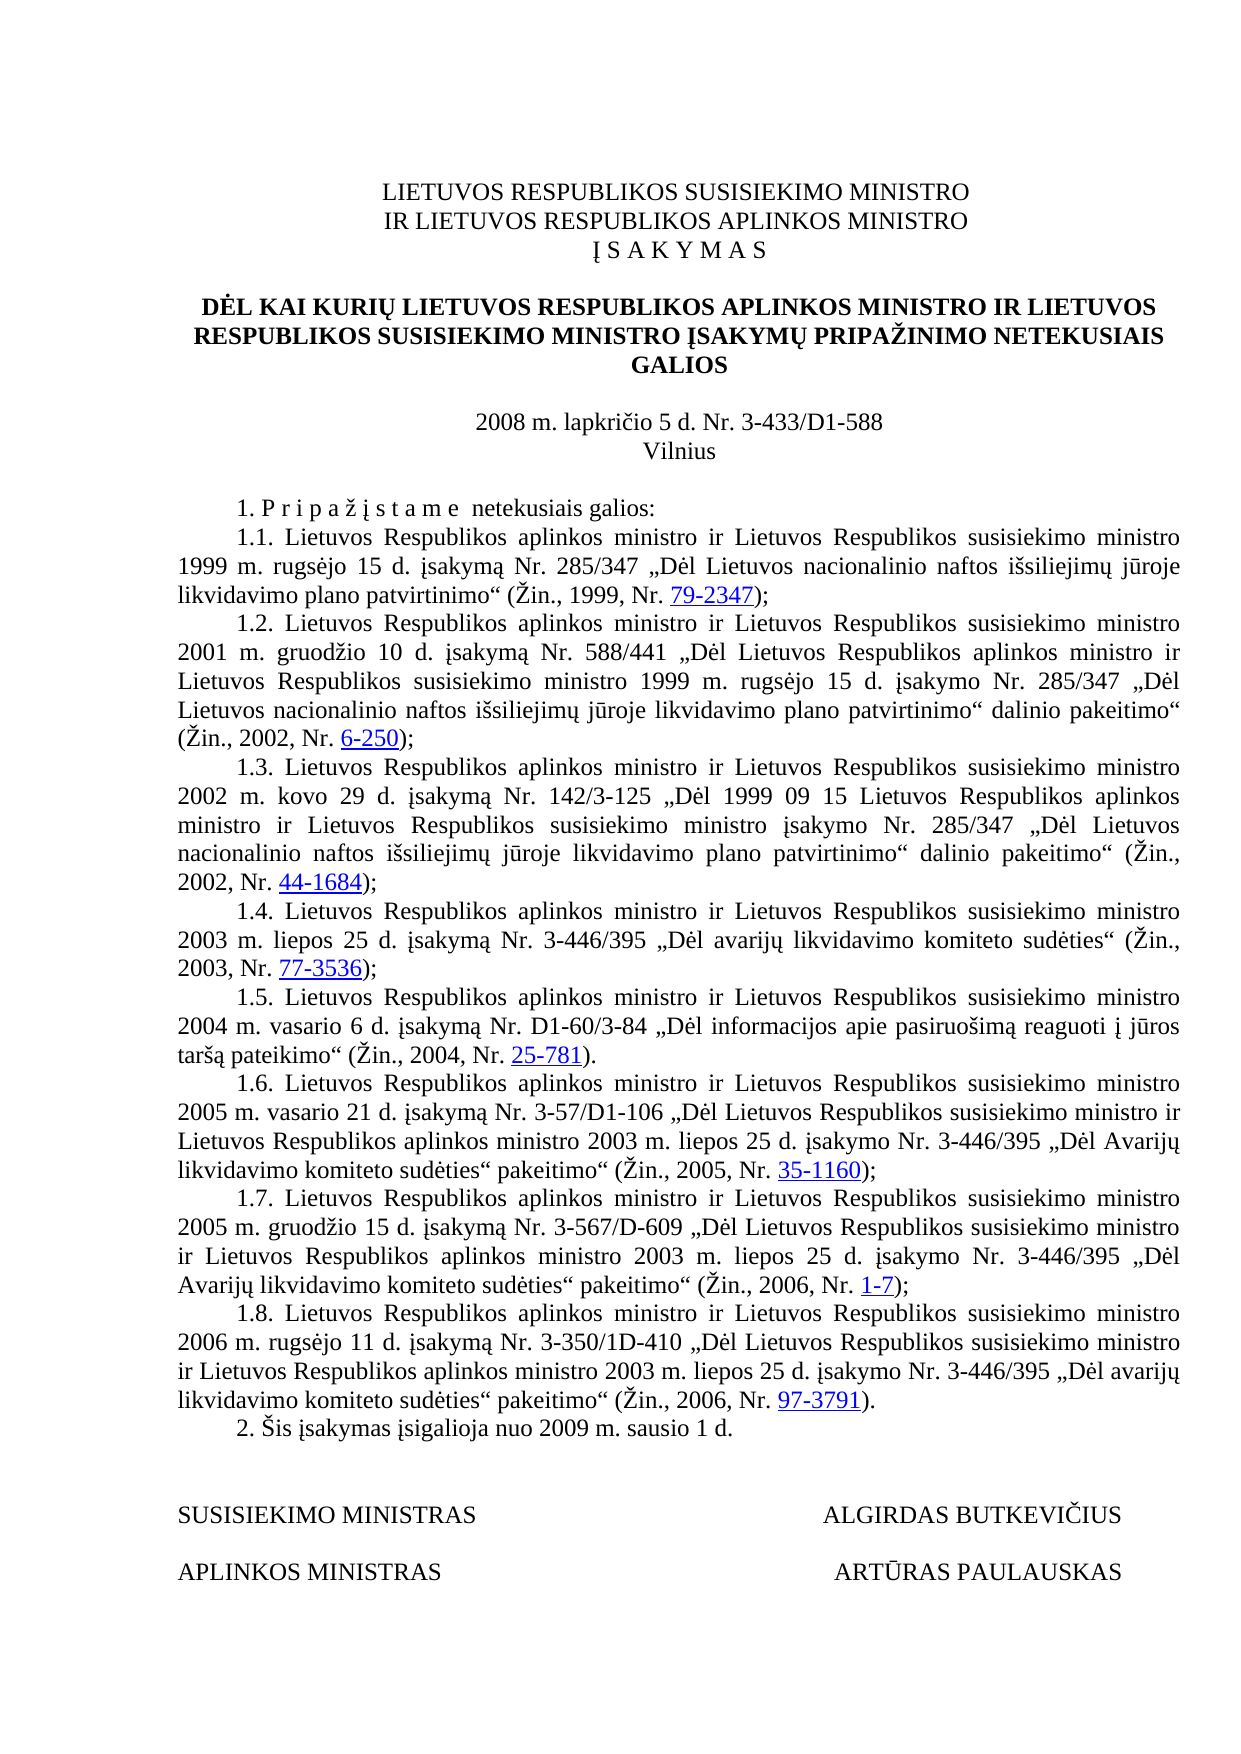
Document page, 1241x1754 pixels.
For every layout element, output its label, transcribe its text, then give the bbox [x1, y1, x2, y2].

text 1.8. Lietuvos Respublikos aplinkos ministro ir Lietuvos Respublikos susisiekimo ministro 2006 m. rugsėjo 11 d. įsakymą Nr. 3-350/1D-410 „Dėl Lietuvos Respublikos susisiekimo ministro ir Lietuvos Respublikos aplinkos ministro 2003 m. liepos 25 d. įsakymo Nr. 3-446/395 „Dėl avarijų likvidavimo komiteto sudėties“ pakeitimo“ (Žin., 2006, Nr. 97-3791). [177, 1298, 1181, 1413]
text LIETUVOS RESPUBLIKOS SUSISIEKIMO MINISTRO [177, 177, 1181, 206]
text 1.1. Lietuvos Respublikos aplinkos ministro ir Lietuvos Respublikos susisiekimo ministro 1999 m. rugsėjo 15 d. įsakymą Nr. 285/347 „Dėl Lietuvos nacionalinio naftos išsiliejimų jūroje likvidavimo plano patvirtinimo“ (Žin., 1999, Nr. 79-2347); [177, 522, 1181, 608]
text ĮSAKYMAS [177, 235, 1181, 263]
text 1.6. Lietuvos Respublikos aplinkos ministro ir Lietuvos Respublikos susisiekimo ministro 2005 m. vasario 21 d. įsakymą Nr. 3-57/D1-106 „Dėl Lietuvos Respublikos susisiekimo ministro ir Lietuvos Respublikos aplinkos ministro 2003 m. liepos 25 d. įsakymo Nr. 3-446/395 „Dėl Avarijų likvidavimo komiteto sudėties“ pakeitimo“ (Žin., 2005, Nr. 35-1160); [177, 1068, 1181, 1183]
text 1. Pripažįstame netekusiais galios: [177, 493, 1181, 522]
text 1.3. Lietuvos Respublikos aplinkos ministro ir Lietuvos Respublikos susisiekimo ministro 2002 m. kovo 29 d. įsakymą Nr. 142/3-125 „Dėl 1999 09 15 Lietuvos Respublikos aplinkos ministro ir Lietuvos Respublikos susisiekimo ministro įsakymo Nr. 285/347 „Dėl Lietuvos nacionalinio naftos išsiliejimų jūroje likvidavimo plano patvirtinimo“ dalinio pakeitimo“ (Žin., 2002, Nr. 44-1684); [177, 752, 1181, 896]
text 2008 m. lapkričio 5 d. Nr. 3-433/D1-588 [177, 407, 1181, 436]
text SUSISIEKIMO MINISTRAS ALGIRDAS BUTKEVIČIUS [177, 1500, 1181, 1528]
text APLINKOS MINISTRAS ARTŪRAS PAULAUSKAS [177, 1557, 1181, 1586]
text 1.7. Lietuvos Respublikos aplinkos ministro ir Lietuvos Respublikos susisiekimo ministro 2005 m. gruodžio 15 d. įsakymą Nr. 3-567/D-609 „Dėl Lietuvos Respublikos susisiekimo ministro ir Lietuvos Respublikos aplinkos ministro 2003 m. liepos 25 d. įsakymo Nr. 3-446/395 „Dėl Avarijų likvidavimo komiteto sudėties“ pakeitimo“ (Žin., 2006, Nr. 1-7); [177, 1183, 1181, 1298]
text IR LIETUVOS RESPUBLIKOS APLINKOS MINISTRO [177, 206, 1181, 235]
text 2. Šis įsakymas įsigalioja nuo 2009 m. sausio 1 d. [177, 1413, 1181, 1442]
text Vilnius [177, 436, 1181, 465]
text 1.5. Lietuvos Respublikos aplinkos ministro ir Lietuvos Respublikos susisiekimo ministro 2004 m. vasario 6 d. įsakymą Nr. D1-60/3-84 „Dėl informacijos apie pasiruošimą reaguoti į jūros taršą pateikimo“ (Žin., 2004, Nr. 25-781). [177, 982, 1181, 1068]
text DĖL KAI KURIŲ LIETUVOS RESPUBLIKOS APLINKOS MINISTRO IR LIETUVOS RESPUBLIKOS SUSISIEKIMO MINISTRO ĮSAKYMŲ PRIPAŽINIMO NETEKUSIAIS GALIOS [177, 292, 1181, 378]
text 1.4. Lietuvos Respublikos aplinkos ministro ir Lietuvos Respublikos susisiekimo ministro 2003 m. liepos 25 d. įsakymą Nr. 3-446/395 „Dėl avarijų likvidavimo komiteto sudėties“ (Žin., 2003, Nr. 77-3536); [177, 896, 1181, 982]
text 1.2. Lietuvos Respublikos aplinkos ministro ir Lietuvos Respublikos susisiekimo ministro 2001 m. gruodžio 10 d. įsakymą Nr. 588/441 „Dėl Lietuvos Respublikos aplinkos ministro ir Lietuvos Respublikos susisiekimo ministro 1999 m. rugsėjo 15 d. įsakymo Nr. 285/347 „Dėl Lietuvos nacionalinio naftos išsiliejimų jūroje likvidavimo plano patvirtinimo“ dalinio pakeitimo“ (Žin., 2002, Nr. 6-250); [177, 608, 1181, 752]
